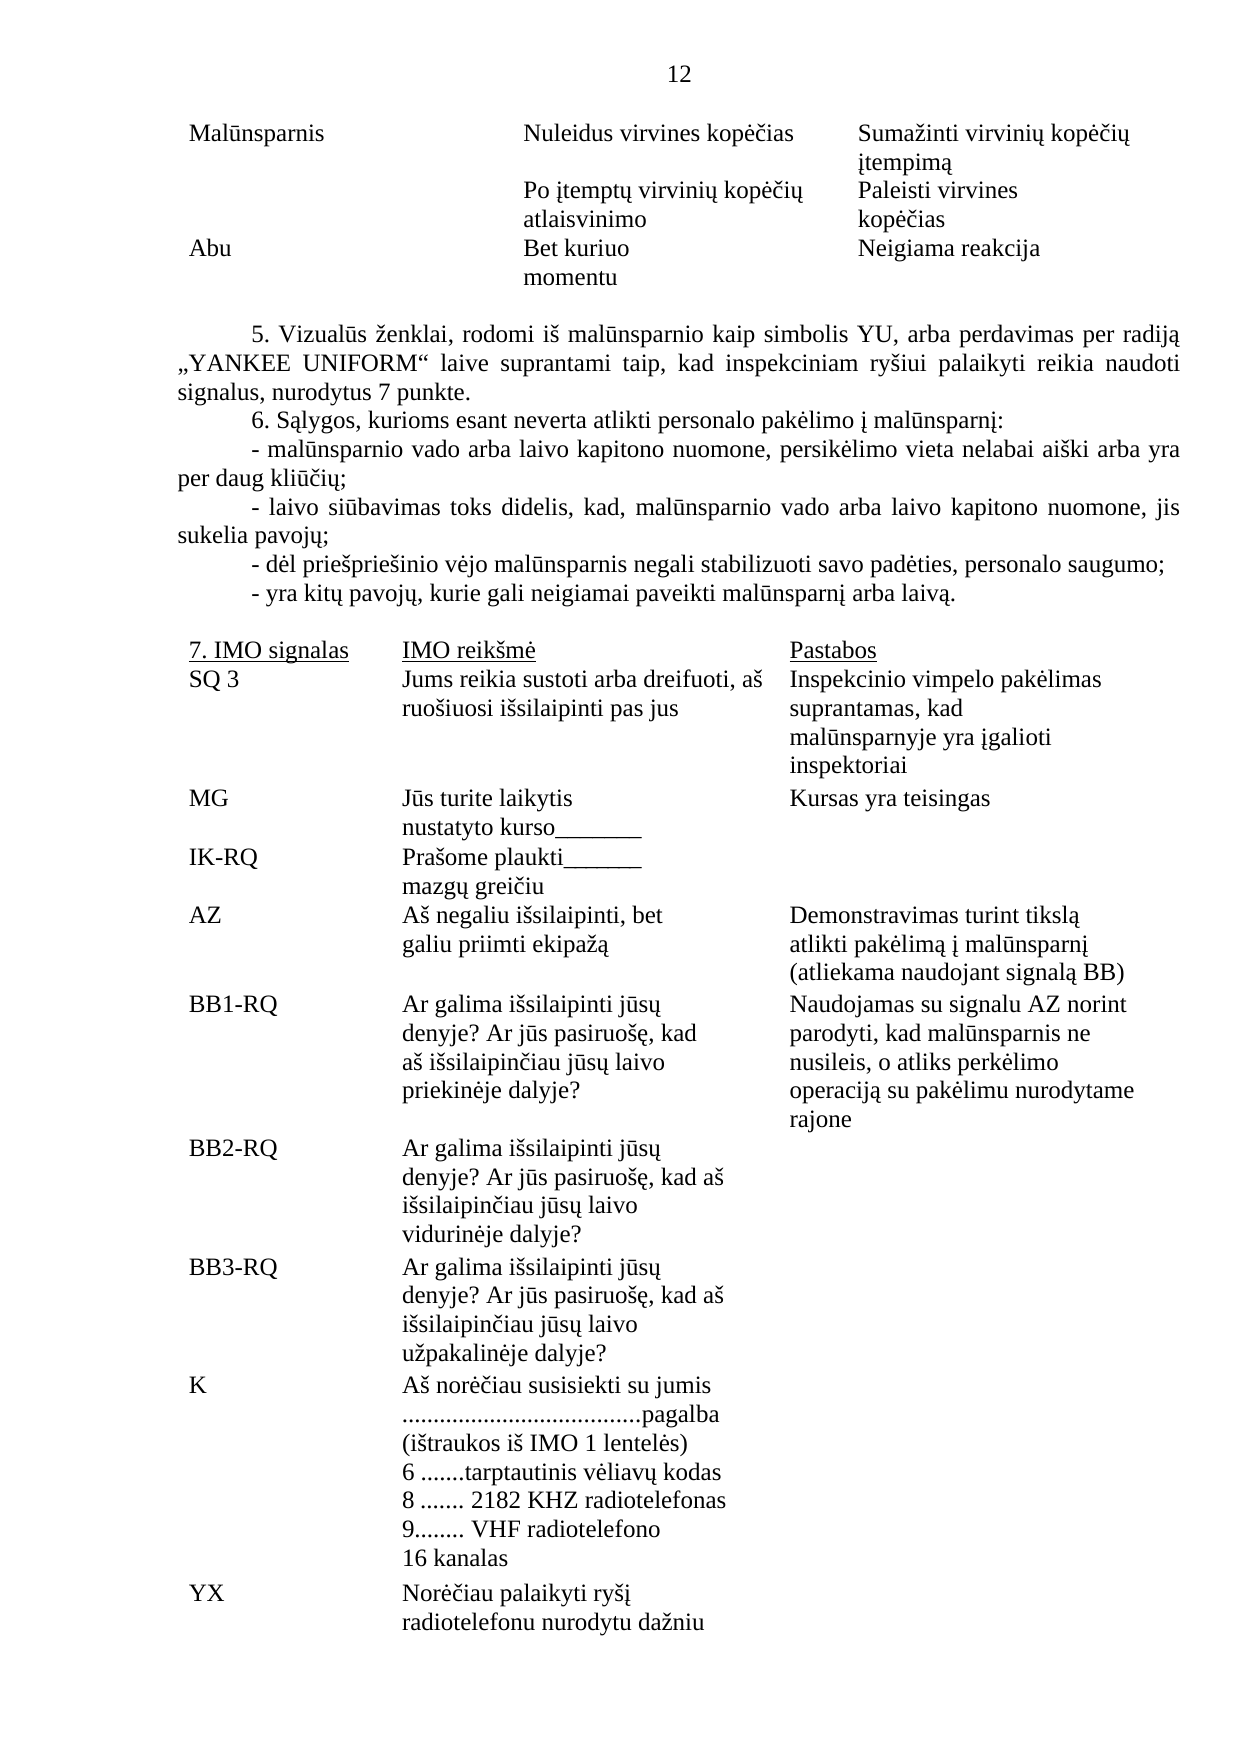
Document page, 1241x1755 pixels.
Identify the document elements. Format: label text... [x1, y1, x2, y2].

table_cell Ar galima išsilaipinti jūsų denyje? Ar jūs pasiruošę, kad aš išsilaipinčiau jūsų laivo priekinėje dalyje? [391, 989, 778, 1133]
table_cell momentu [512, 262, 846, 291]
table_cell [778, 843, 1181, 871]
table_cell Abu [177, 233, 512, 262]
table_cell Prašome plaukti mazgų greičiu [391, 843, 778, 900]
table_cell [177, 1607, 391, 1636]
table_cell Ar galima išsilaipinti jūsų denyje? Ar jūs pasiruošę, kad aš išsilaipinčiau jūsų laivo vidurinėje dalyje? [391, 1133, 778, 1252]
table_cell BB2-RQ [177, 1133, 391, 1252]
table_cell [177, 204, 512, 233]
table_cell BB1-RQ [177, 989, 391, 1133]
table_cell Jūs turite laikytis nustatyto kurso [391, 783, 778, 842]
text 5. Vizualūs ženklai, rodomi iš malūnsparnio kaip simbolis YU, arba perdavimas per radiją „YANKEE UNIFORM“ laive suprantami taip, kad inspekciniam ryšiui palaikyti reikia naudoti signalus, nurodytus 7 punkte. [177, 319, 1181, 406]
table_cell Kursas yra teisingas [778, 783, 1181, 842]
text 6. Sąlygos, kurioms esant neverta atlikti personalo pakėlimo į malūnsparnį: [177, 406, 1181, 434]
table_cell BB3-RQ [177, 1252, 391, 1370]
table_cell [177, 176, 512, 204]
table_cell Ar galima išsilaipinti jūsų denyje? Ar jūs pasiruošę, kad aš išsilaipinčiau jūsų laivo užpakalinėje dalyje? [391, 1252, 778, 1370]
table_cell Jums reikia sustoti arba dreifuoti, aš ruošiuosi išsilaipinti pas jus [391, 664, 778, 783]
table_cell Bet kuriuo [512, 233, 846, 262]
table_cell Malūnsparnis [177, 118, 512, 147]
table_cell IK-RQ [177, 843, 391, 871]
text - malūnsparnio vado arba laivo kapitono nuomone, persikėlimo vieta nelabai aiški arba yra per daug kliūčių; [177, 434, 1181, 492]
table_cell Naudojamas su signalu AZ norint parodyti, kad malūnsparnis ne nusileis, o atliks perkėlimo operaciją su pakėlimu nurodytame rajone [778, 989, 1181, 1133]
table_cell SQ 3 [177, 664, 391, 783]
table_cell [778, 1133, 1181, 1252]
table_cell [778, 1578, 1181, 1636]
table_cell Paleisti virvines [846, 176, 1181, 204]
table_cell YX [177, 1578, 391, 1607]
table_header 7. IMO signalas [177, 636, 391, 664]
table_cell Po įtemptų virvinių kopėčių atlaisvinimo [512, 176, 846, 233]
text - dėl priešpriešinio vėjo malūnsparnis negali stabilizuoti savo padėties, personalo saugumo; [177, 549, 1181, 578]
table_cell [177, 262, 512, 291]
text - laivo siūbavimas toks didelis, kad, malūnsparnio vado arba laivo kapitono nuomone, jis sukelia pavojų; [177, 492, 1181, 549]
table_header Pastabos [778, 636, 1181, 664]
table_cell Demonstravimas turint tikslą atlikti pakėlimą į malūnsparnį (atliekama naudojant signalą BB) [778, 900, 1181, 989]
table_cell Inspekcinio vimpelo pakėlimas suprantamas, kad malūnsparnyje yra įgalioti inspektoriai [778, 664, 1181, 783]
table_cell [778, 1370, 1181, 1578]
table_cell [177, 871, 391, 900]
table_header IMO reikšmė [391, 636, 778, 664]
table_cell [846, 262, 1181, 291]
text - yra kitų pavojų, kurie gali neigiamai paveikti malūnsparnį arba laivą. [177, 578, 1181, 607]
table_cell Sumažinti virvinių kopėčių įtempimą [846, 118, 1181, 176]
table_cell Nuleidus virvines kopėčias [512, 118, 846, 176]
table_cell [778, 1252, 1181, 1370]
table_cell Aš norėčiau susisiekti su jumis pagalba (ištraukos iš IMO 1 lentelės) 6 tarptautinis vėliavų kodas 8 2182 KHZ radiotelefonas 9 VHF radiotelefono 16 kanalas [391, 1370, 778, 1578]
table_cell Neigiama reakcija [846, 233, 1181, 262]
table_cell K [177, 1370, 391, 1578]
table_cell Aš negaliu išsilaipinti, bet galiu priimti ekipažą [391, 900, 778, 989]
table_cell Norėčiau palaikyti ryšį radiotelefonu nurodytu dažniu [391, 1578, 778, 1636]
table_cell kopėčias [846, 204, 1181, 233]
table_cell [177, 147, 512, 176]
table_cell [778, 871, 1181, 900]
table_cell AZ [177, 900, 391, 989]
table_cell MG [177, 783, 391, 842]
